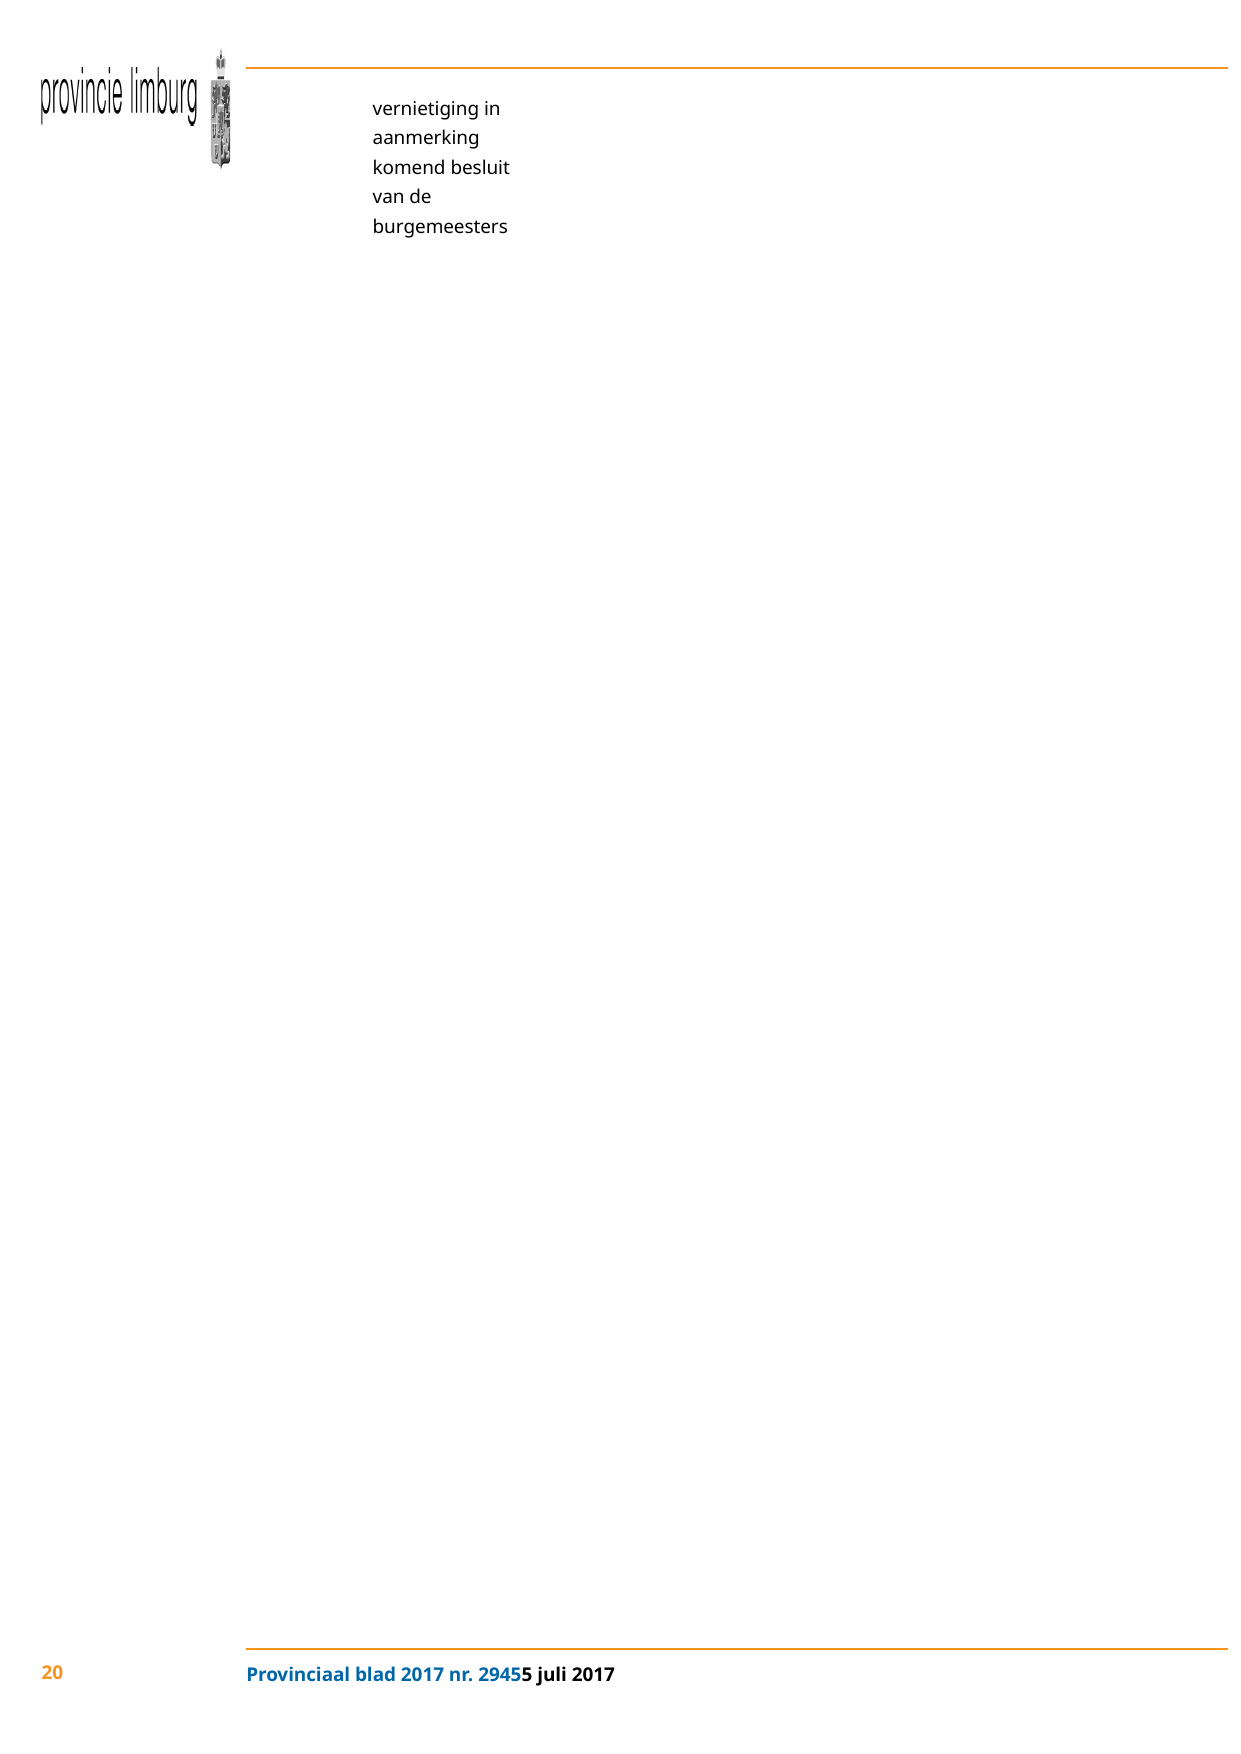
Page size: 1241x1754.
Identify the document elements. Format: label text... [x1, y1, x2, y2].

table_cell vernietiging in aanmerking komend besluit van de burgemeesters [373, 95, 513, 239]
table_cell [903, 95, 1027, 239]
table_cell [778, 95, 903, 239]
table_cell [248, 95, 372, 239]
table_cell [654, 95, 778, 239]
table_cell [513, 95, 654, 239]
picture [41, 47, 231, 172]
table_cell [1027, 95, 1152, 239]
